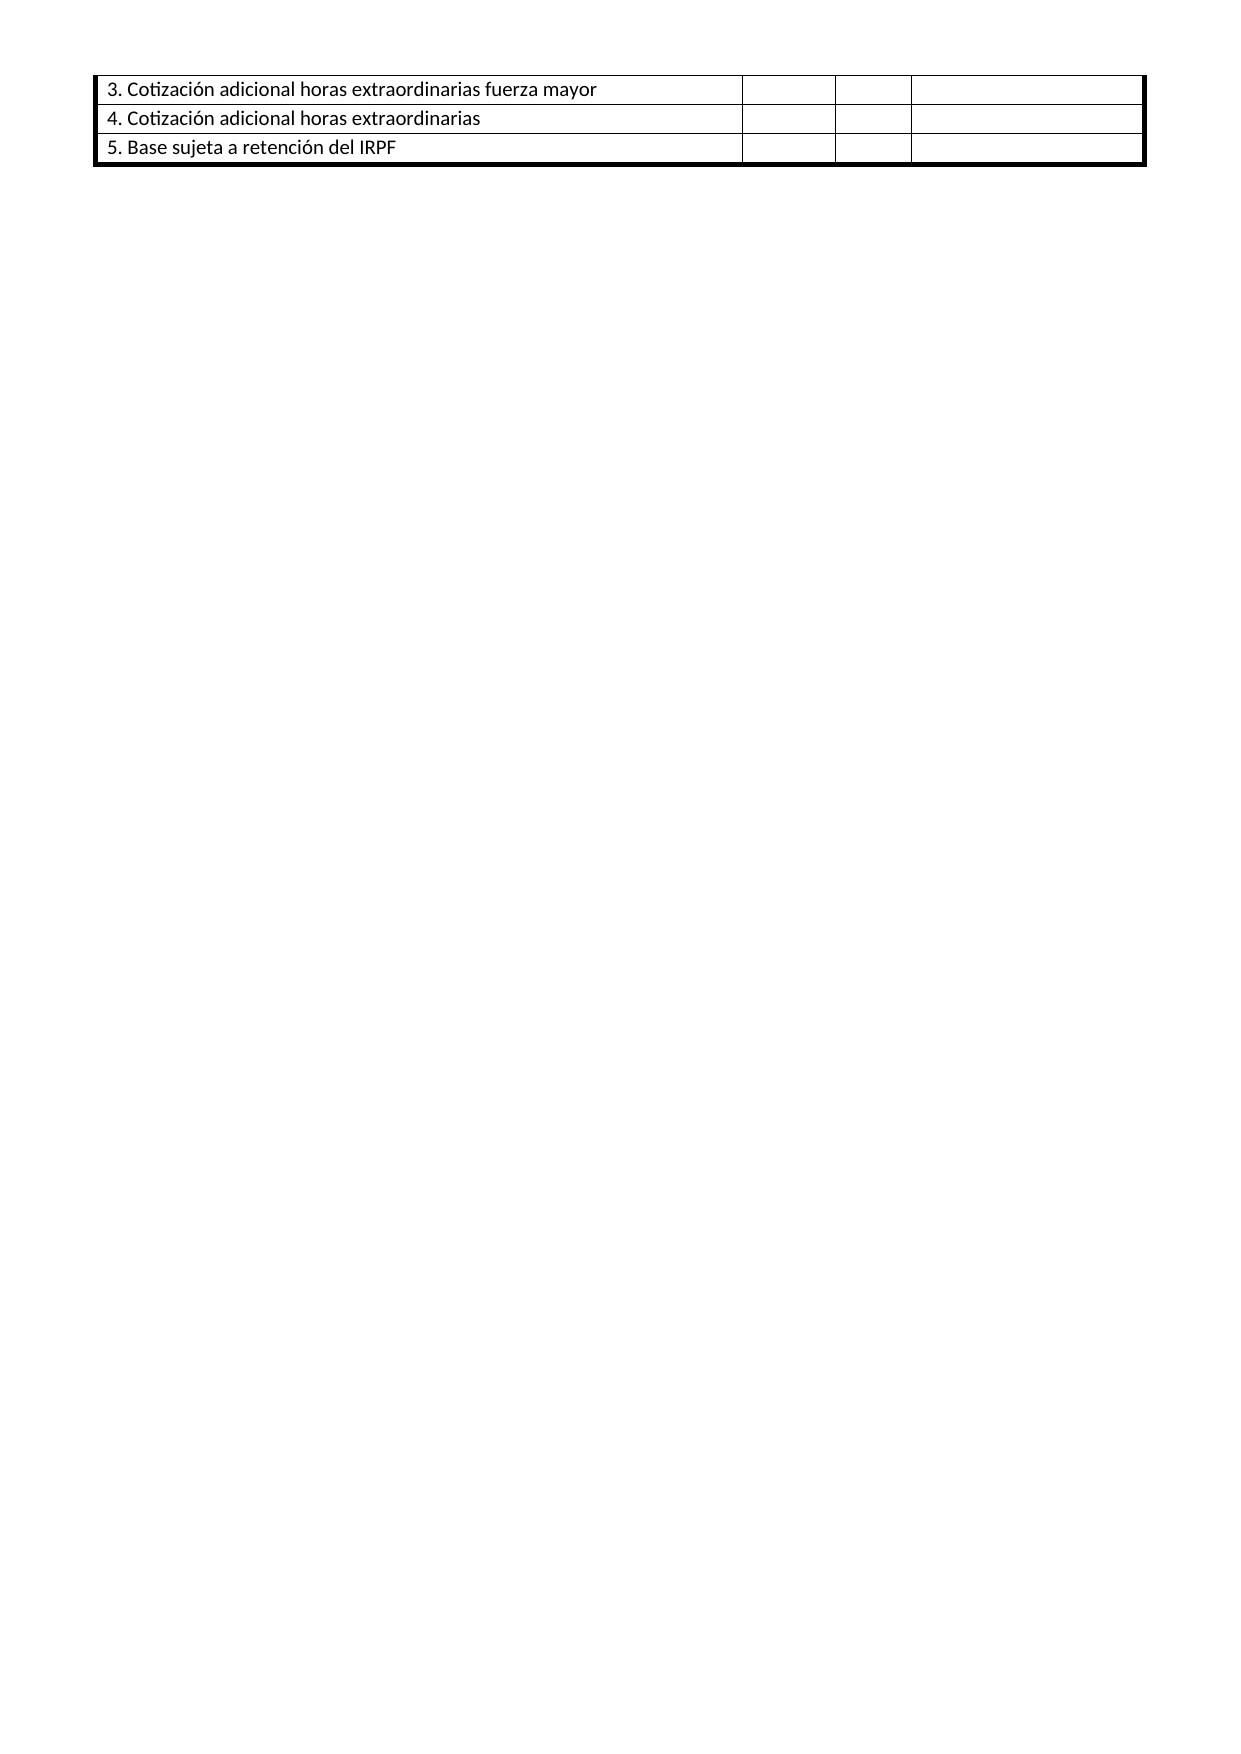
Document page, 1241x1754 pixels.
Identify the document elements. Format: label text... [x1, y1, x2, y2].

table_cell [743, 76, 835, 104]
table_cell [836, 105, 911, 133]
table_cell 5. Base sujeta a retención del IRPF [98, 134, 742, 162]
table_cell [912, 134, 1142, 162]
table_cell [836, 134, 911, 162]
table_cell 3. Cotización adicional horas extraordinarias fuerza mayor [98, 76, 742, 104]
table_cell [743, 134, 835, 162]
table_cell [912, 76, 1142, 104]
table_cell [912, 105, 1142, 133]
table_cell 4. Cotización adicional horas extraordinarias [98, 105, 742, 133]
table_cell [836, 76, 911, 104]
table_cell [743, 105, 835, 133]
